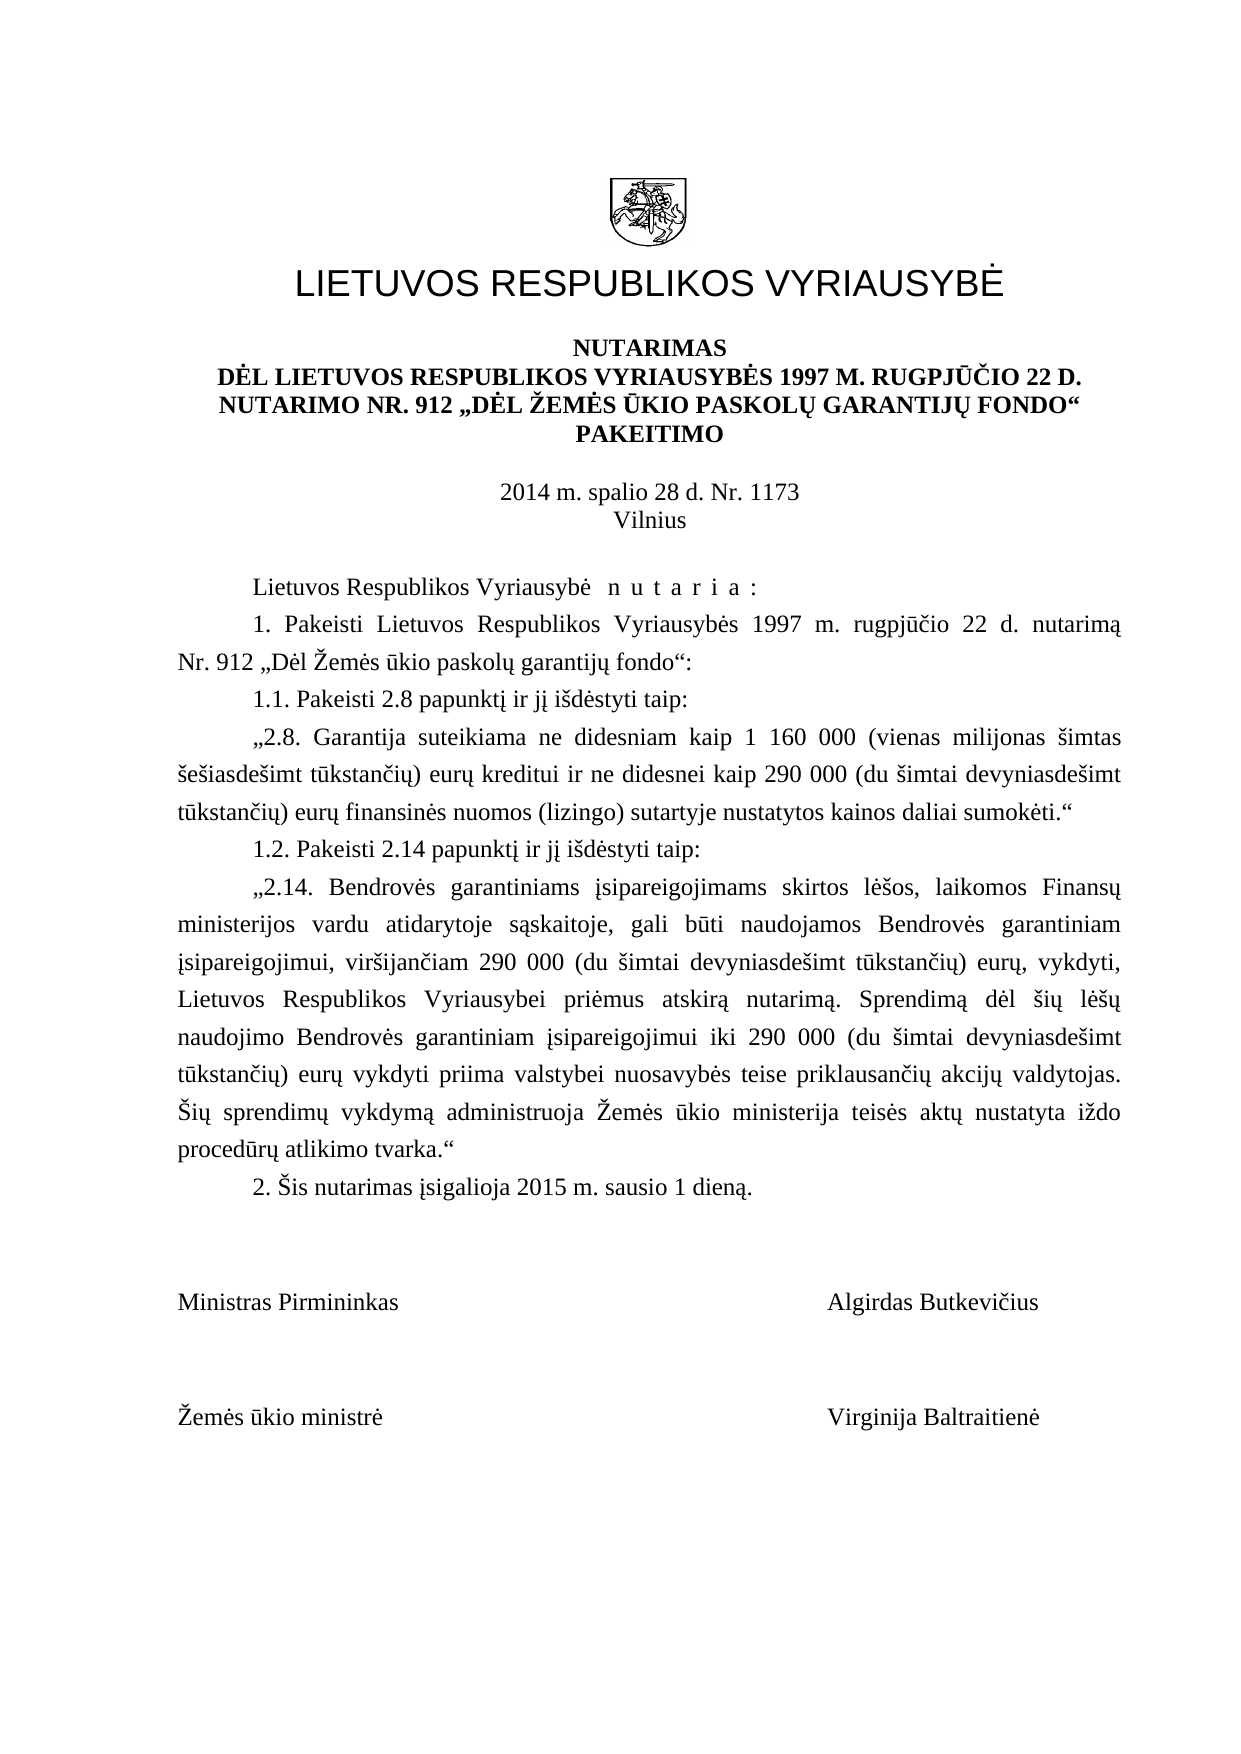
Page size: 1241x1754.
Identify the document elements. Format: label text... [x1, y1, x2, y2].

text 2014 m. spalio 28 d. Nr. 1173 Vilnius [177, 477, 1122, 534]
text Ministras Pirmininkas Algirdas Butkevičius [177, 1287, 1122, 1315]
text Lietuvos Respublikos Vyriausybė [177, 261, 1122, 304]
text 2. Šis nutarimas įsigalioja 2015 m. sausio 1 dieną. [177, 1163, 1122, 1200]
text 1.2. Pakeisti 2.14 papunktį ir jį išdėstyti taip: [177, 825, 1122, 863]
text Dėl LIETUVOS RESPUBLIKOS VYRIAUSYBĖS 1997 M. RUGPJŪČIO 22 D. NUTARIMO NR. 912 „DĖL ŽEMĖS ŪKIO PASKOLŲ GARANTIJŲ FONDO“ PAKEITIMO [177, 362, 1122, 448]
text 1. Pakeisti Lietuvos Respublikos Vyriausybės 1997 m. rugpjūčio 22 d. nutarimą Nr. 912 „Dėl Žemės ūkio paskolų garantijų fondo“: [177, 600, 1122, 675]
text Lietuvos Respublikos Vyriausybė nutaria: [177, 563, 1122, 600]
text nutarimas [177, 333, 1122, 362]
text „2.8. Garantija suteikiama ne didesniam kaip 1 160 000 (vienas milijonas šimtas šešiasdešimt tūkstančių) eurų kreditui ir ne didesnei kaip 290 000 (du šimtai devyniasdešimt tūkstančių) eurų finansinės nuomos (lizingo) sutartyje nustatytos kainos daliai sumokėti.“ [177, 713, 1122, 825]
text „2.14. Bendrovės garantiniams įsipareigojimams skirtos lėšos, laikomos Finansų ministerijos vardu atidarytoje sąskaitoje, gali būti naudojamos Bendrovės garantiniam įsipareigojimui, viršijančiam 290 000 (du šimtai devyniasdešimt tūkstančių) eurų, vykdyti, Lietuvos Respublikos Vyriausybei priėmus atskirą nutarimą. Sprendimą dėl šių lėšų naudojimo Bendrovės garantiniam įsipareigojimui iki 290 000 (du šimtai devyniasdešimt tūkstančių) eurų vykdyti priima valstybei nuosavybės teise priklausančių akcijų valdytojas. Šių sprendimų vykdymą administruoja Žemės ūkio ministerija teisės aktų nustatyta iždo procedūrų atlikimo tvarka.“ [177, 863, 1122, 1163]
text Žemės ūkio ministrė Virginija Baltraitienė [177, 1402, 1122, 1430]
text 1.1. Pakeisti 2.8 papunktį ir jį išdėstyti taip: [177, 675, 1122, 713]
